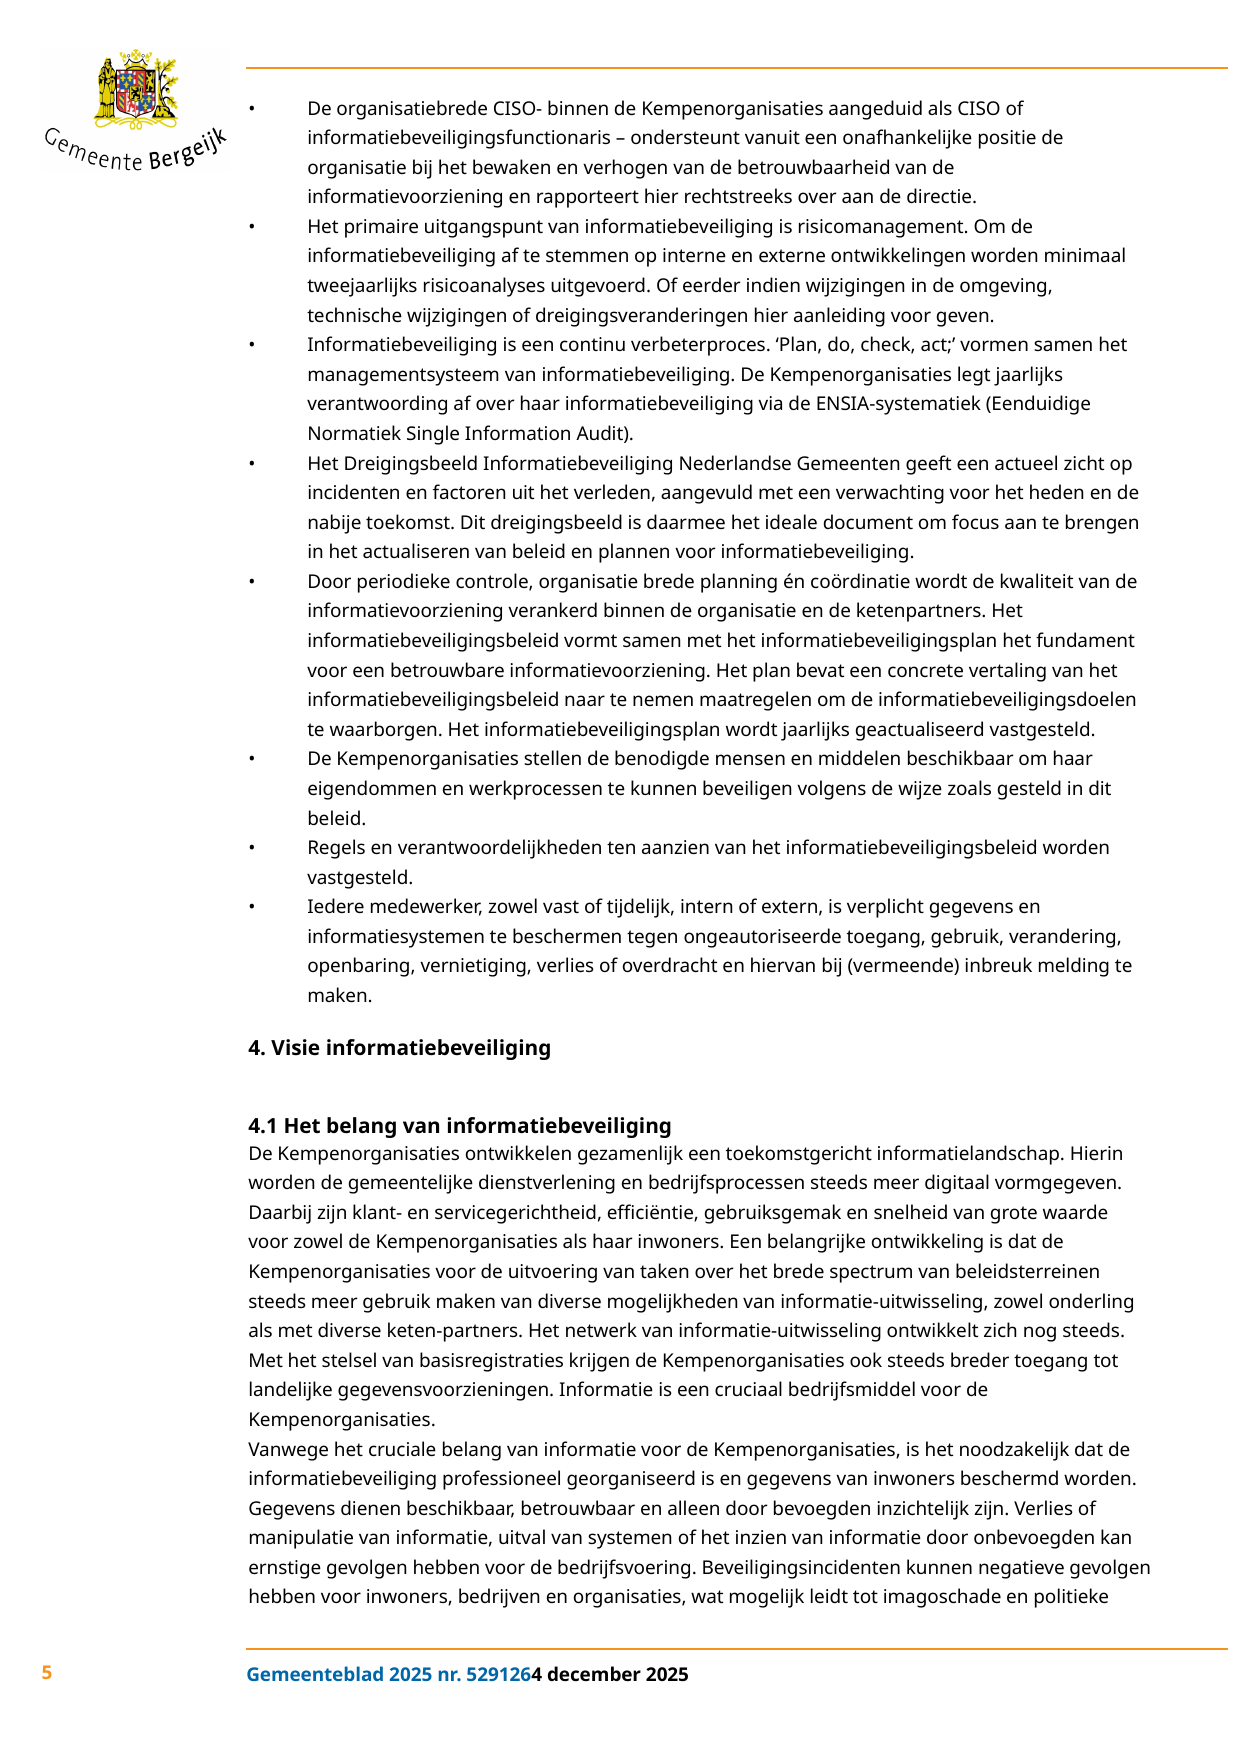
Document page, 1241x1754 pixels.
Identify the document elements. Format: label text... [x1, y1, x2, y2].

text 4. Visie informatiebeveiliging [248, 1033, 1152, 1061]
list Door periodieke controle, organisatie brede planning én coördinatie wordt de kwaliteit van de informatievoorziening verankerd binnen de organisatie en de ketenpartners. Het informatiebeveiligingsbeleid vormt samen met het informatiebeveiligingsplan het fundament voor een betrouwbare informatievoorziening. Het plan bevat een concrete vertaling van het informatiebeveiligingsbeleid naar te nemen maatregelen om de informatiebeveiligingsdoelen te waarborgen. Het informatiebeveiligingsplan wordt jaarlijks geactualiseerd vastgesteld. [248, 568, 1152, 742]
text Vanwege het cruciale belang van informatie voor de Kempenorganisaties, is het noodzakelijk dat de informatiebeveiliging professioneel georganiseerd is en gegevens van inwoners beschermd worden. Gegevens dienen beschikbaar, betrouwbaar en alleen door bevoegden inzichtelijk zijn. Verlies of manipulatie van informatie, uitval van systemen of het inzien van informatie door onbevoegden kan ernstige gevolgen hebben voor de bedrijfsvoering. Beveiligingsincidenten kunnen negatieve gevolgen hebben voor inwoners, bedrijven en organisaties, wat mogelijk leidt tot imagoschade en politieke [248, 1436, 1152, 1609]
list Informatiebeveiliging is een continu verbeterproces. ‘Plan, do, check, act;’ vormen samen het managementsysteem van informatiebeveiliging. De Kempenorganisaties legt jaarlijks verantwoording af over haar informatiebeveiliging via de ENSIA-systematiek (Eenduidige Normatiek Single Information Audit). [248, 331, 1152, 446]
list Regels en verantwoordelijkheden ten aanzien van het informatiebeveiligingsbeleid worden vastgesteld. [248, 834, 1152, 890]
list Het primaire uitgangspunt van informatiebeveiliging is risicomanagement. Om de informatiebeveiliging af te stemmen op interne en externe ontwikkelingen worden minimaal tweejaarlijks risicoanalyses uitgevoerd. Of eerder indien wijzigingen in de omgeving, technische wijzigingen of dreigingsveranderingen hier aanleiding voor geven. [248, 213, 1152, 328]
list De Kempenorganisaties stellen de benodigde mensen en middelen beschikbaar om haar eigendommen en werkprocessen te kunnen beveiligen volgens de wijze zoals gesteld in dit beleid. [248, 746, 1152, 831]
text De Kempenorganisaties ontwikkelen gezamenlijk een toekomstgericht informatielandschap. Hierin worden de gemeentelijke dienstverlening en bedrijfsprocessen steeds meer digitaal vormgegeven. Daarbij zijn klant- en servicegerichtheid, efficiëntie, gebruiksgemak en snelheid van grote waarde voor zowel de Kempenorganisaties als haar inwoners. Een belangrijke ontwikkeling is dat de Kempenorganisaties voor de uitvoering van taken over het brede spectrum van beleidsterreinen steeds meer gebruik maken van diverse mogelijkheden van informatie-uitwisseling, zowel onderling als met diverse keten-partners. Het netwerk van informatie-uitwisseling ontwikkelt zich nog steeds. Met het stelsel van basisregistraties krijgen de Kempenorganisaties ook steeds breder toegang tot landelijke gegevensvoorzieningen. Informatie is een cruciaal bedrijfsmiddel voor de Kempenorganisaties. [248, 1140, 1152, 1432]
list Iedere medewerker, zowel vast of tijdelijk, intern of extern, is verplicht gegevens en informatiesystemen te beschermen tegen ongeautoriseerde toegang, gebruik, verandering, openbaring, vernietiging, verlies of overdracht en hiervan bij (vermeende) inbreuk melding te maken. [248, 893, 1152, 1008]
list Het Dreigingsbeeld Informatiebeveiliging Nederlandse Gemeenten geeft een actueel zicht op incidenten en factoren uit het verleden, aangevuld met een verwachting voor het heden en de nabije toekomst. Dit dreigingsbeeld is daarmee het ideale document om focus aan te brengen in het actualiseren van beleid en plannen voor informatiebeveiliging. [248, 450, 1152, 564]
list De organisatiebrede CISO- binnen de Kempenorganisaties aangeduid als CISO of informatiebeveiligingsfunctionaris – ondersteunt vanuit een onafhankelijke positie de organisatie bij het bewaken en verhogen van de betrouwbaarheid van de informatievoorziening en rapporteert hier rechtstreeks over aan de directie. [248, 95, 1152, 209]
picture [41, 47, 231, 172]
text 4.1 Het belang van informatiebeveiliging [248, 1112, 1152, 1140]
